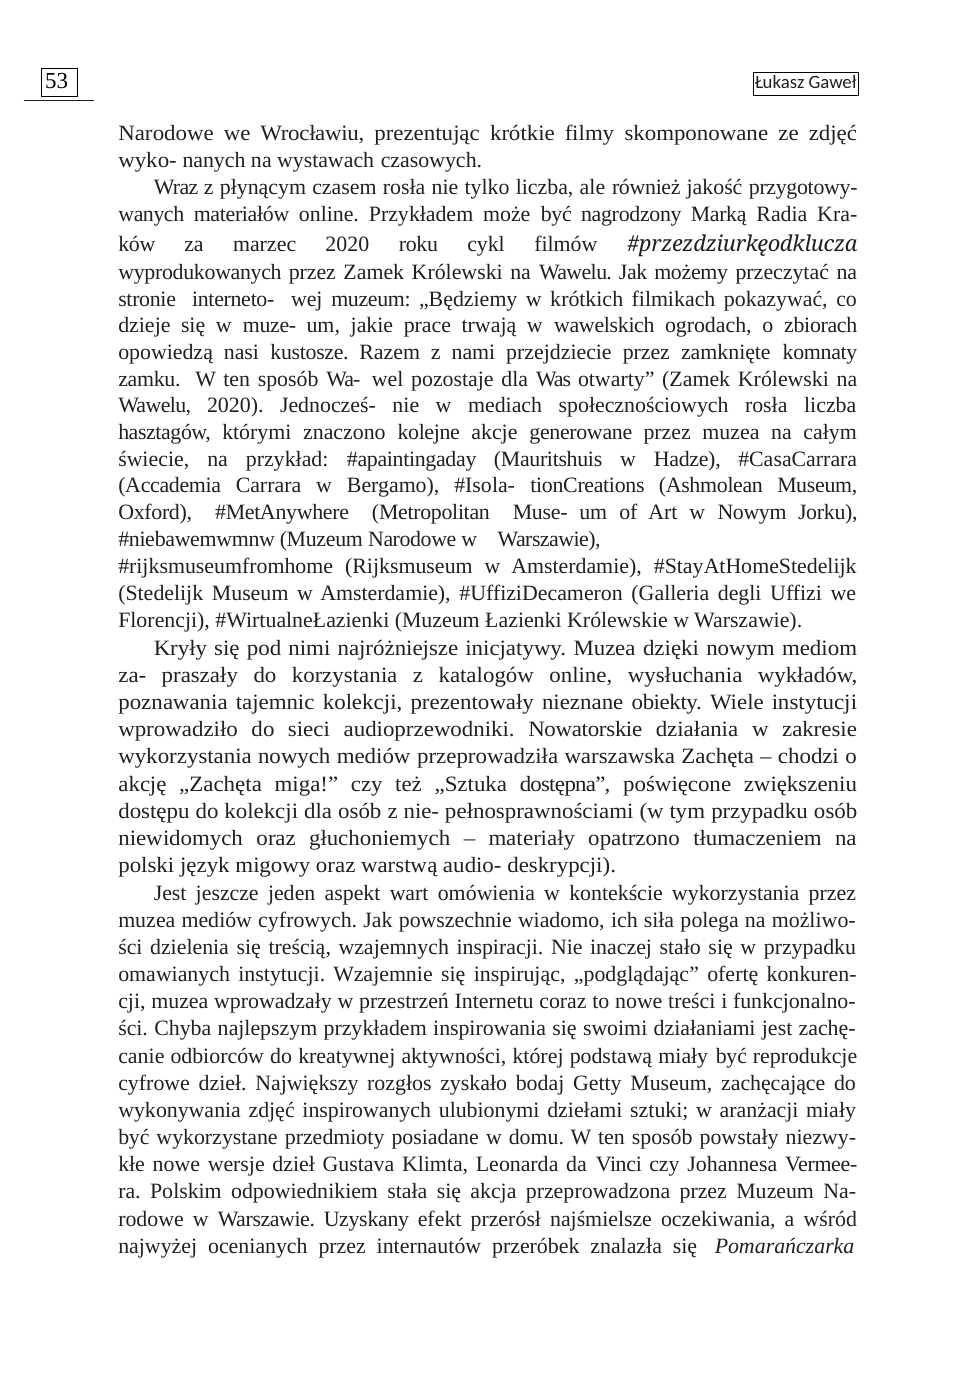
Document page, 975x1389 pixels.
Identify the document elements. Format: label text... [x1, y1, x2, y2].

text #rijksmuseumfromhome (Rijksmuseum w Amsterdamie), #StayAtHomeStedelijk (Stedelijk Museum w Amsterdamie), #UffiziDecameron (Galleria degli Uffizi we Florencji), #WirtualneŁazienki (Muzeum Łazienki Królewskie w Warszawie). [118, 553, 857, 632]
text Kryły się pod nimi najróżniejsze inicjatywy. Muzea dzięki nowym mediom za- praszały do korzystania z katalogów online, wysłuchania wykładów, poznawania tajemnic kolekcji, prezentowały nieznane obiekty. Wiele instytucji wprowadziło do sieci audioprzewodniki. Nowatorskie działania w zakresie wykorzystania nowych mediów przeprowadziła warszawska Zachęta – chodzi o akcję „Zachęta miga!” czy też „Sztuka dostępna”, poświęcone zwiększeniu dostępu do kolekcji dla osób z nie- pełnosprawnościami (w tym przypadku osób niewidomych oraz głuchoniemych – materiały opatrzono tłumaczeniem na polski język migowy oraz warstwą audio- deskrypcji). [118, 634, 857, 877]
text Narodowe we Wrocławiu, prezentując krótkie filmy skomponowane ze zdjęć wyko- nanych na wystawach czasowych. [118, 120, 857, 172]
text Wraz z płynącym czasem rosła nie tylko liczba, ale również jakość przygotowy- wanych materiałów online. Przykładem może być nagrodzony Marką Radia Kra- ków za marzec 2020 roku cykl filmów #przezdziurkęodklucza wyprodukowanych przez Zamek Królewski na Wawelu. Jak możemy przeczytać na stronie interneto- wej muzeum: „Będziemy w krótkich filmikach pokazywać, co dzieje się w muze- um, jakie prace trwają w wawelskich ogrodach, o zbiorach opowiedzą nasi kustosze. Razem z nami przejdziecie przez zamknięte komnaty zamku. W ten sposób Wa- wel pozostaje dla Was otwarty” (Zamek Królewski na Wawelu, 2020). Jednocześ- nie w mediach społecznościowych rosła liczba hasztagów, którymi znaczono kolejne akcje generowane przez muzea na całym świecie, na przykład: #apaintingaday (Mauritshuis w Hadze), #CasaCarrara (Accademia Carrara w Bergamo), #Isola- tionCreations (Ashmolean Museum, Oxford), #MetAnywhere (Metropolitan Muse- um of Art w Nowym Jorku), #niebawemwmnw (Muzeum Narodowe w Warszawie), [118, 174, 857, 551]
text Jest jeszcze jeden aspekt wart omówienia w kontekście wykorzystania przez muzea mediów cyfrowych. Jak powszechnie wiadomo, ich siła polega na możliwo- ści dzielenia się treścią, wzajemnych inspiracji. Nie inaczej stało się w przypadku omawianych instytucji. Wzajemnie się inspirując, „podglądając” ofertę konkuren- cji, muzea wprowadzały w przestrzeń Internetu coraz to nowe treści i funkcjonalno- ści. Chyba najlepszym przykładem inspirowania się swoimi działaniami jest zachę- canie odbiorców do kreatywnej aktywności, której podstawą miały być reprodukcje cyfrowe dzieł. Największy rozgłos zyskało bodaj Getty Museum, zachęcające do wykonywania zdjęć inspirowanych ulubionymi dziełami sztuki; w aranżacji miały być wykorzystane przedmioty posiadane w domu. W ten sposób powstały niezwy- kłe nowe wersje dzieł Gustava Klimta, Leonarda da Vinci czy Johannesa Vermee- ra. Polskim odpowiednikiem stała się akcja przeprowadzona przez Muzeum Na- rodowe w Warszawie. Uzyskany efekt przerósł najśmielsze oczekiwania, a wśród najwyżej ocenianych przez internautów przeróbek znalazła się Pomarańczarka [118, 879, 857, 1258]
